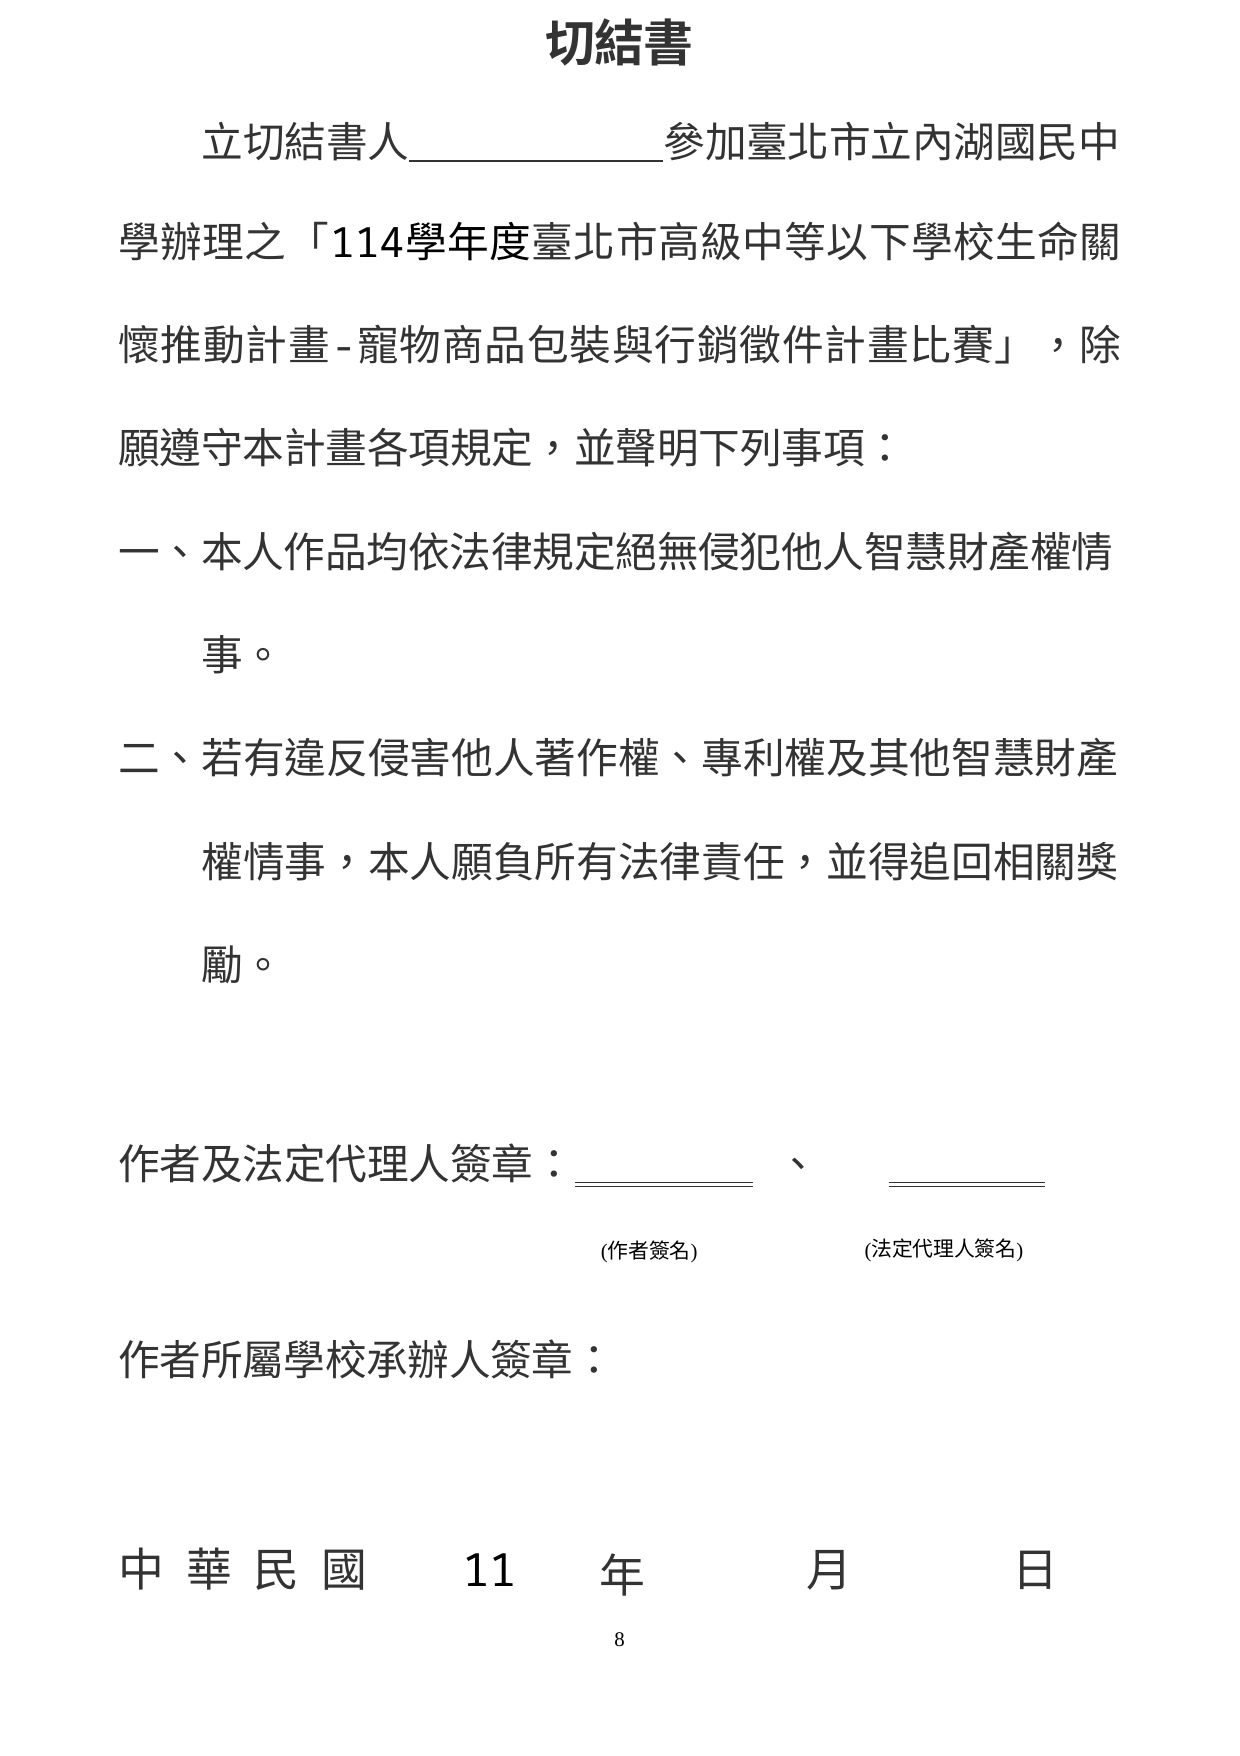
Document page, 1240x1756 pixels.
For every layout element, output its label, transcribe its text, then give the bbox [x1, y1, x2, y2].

text 二、若有違反侵害他人著作權、專利權及其他智慧財產權情事，本人願負所有法律責任，並得追回相關獎勵。 [118, 726, 1119, 992]
text 作者及法定代理人簽章： 、 [118, 1131, 1151, 1192]
text 立切結書人 參加臺北市立內湖國民中 [201, 109, 1151, 169]
text 作者所屬學校承辦人簽章： [118, 1327, 1151, 1388]
text (作者簽名) (法定代理人簽名) [601, 1233, 1151, 1264]
text 學辦理之「114學年度臺北市高級中等以下學校生命關懷推動計畫-寵物商品包裝與行銷徵件計畫比賽」，除願遵守本計畫各項規定，並聲明下列事項： [118, 209, 1123, 476]
subtitle 切結書 [103, 3, 1136, 76]
text 一、本人作品均依法律規定絕無侵犯他人智慧財產權情事。 [118, 519, 1119, 682]
